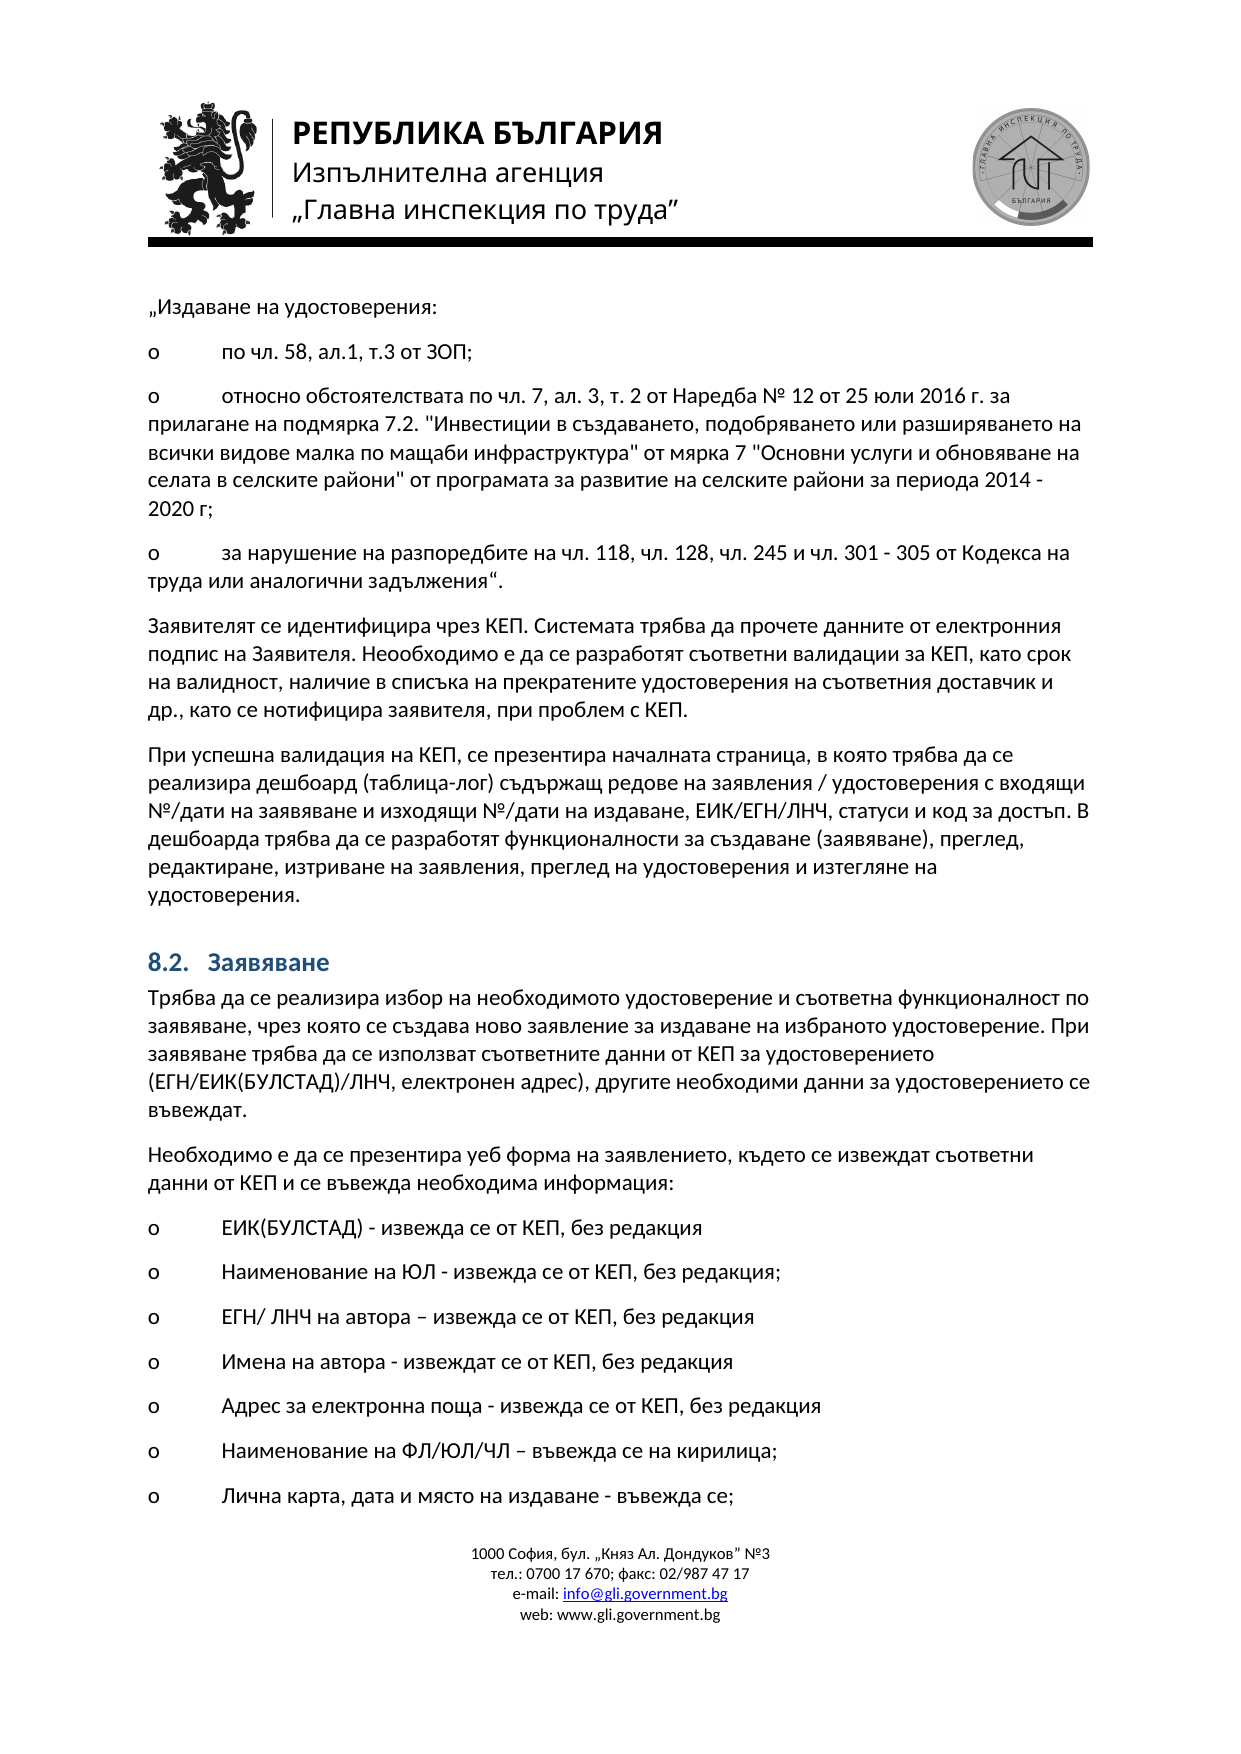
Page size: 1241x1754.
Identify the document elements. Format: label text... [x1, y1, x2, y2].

subtitle Заявяване [148, 945, 1093, 978]
text o по чл. 58, ал.1, т.3 от ЗОП; [148, 337, 1093, 365]
text Трябва да се реализира избор на необходимото удостоверение и съответна функционалност по заявяване, чрез която се създава ново заявление за издаване на избраното удостоверение. При заявяване трябва да се използват съответните данни от КЕП за удостоверението (ЕГН/ЕИК(БУЛСТАД)/ЛНЧ, електронен адрес), другите необходими данни за удостоверението се въвеждат. [148, 983, 1093, 1123]
text o ЕГН/ ЛНЧ на автора – извежда се от КЕП, без редакция [148, 1302, 1093, 1330]
text o Наименование на ЮЛ - извежда се от КЕП, без редакция; [148, 1257, 1093, 1286]
text При успешна валидация на КЕП, се презентира началната страница, в която трябва да се реализира дешбоард (таблица-лог) съдържащ редове на заявления / удостоверения с входящи №/дати на заявяване и изходящи №/дати на издаване, ЕИК/ЕГН/ЛНЧ, статуси и код за достъп. В дешбоарда трябва да се разработят функционалности за създаване (заявяване), преглед, редактиране, изтриване на заявления, преглед на удостоверения и изтегляне на удостоверения. [148, 740, 1093, 908]
text o Лична карта, дата и място на издаване - въвежда се; [148, 1481, 1093, 1509]
text o Наименование на ФЛ/ЮЛ/ЧЛ – въвежда се на кирилица; [148, 1436, 1093, 1464]
text Заявителят се идентифицира чрез КЕП. Системата трябва да прочете данните от електронния подпис на Заявителя. Неообходимо е да се разработят съответни валидации за КЕП, като срок на валидност, наличие в списъка на прекратените удостоверения на съответния доставчик и др., като се нотифицира заявителя, при проблем с КЕП. [148, 611, 1093, 723]
text o Имена на автора - извеждат се от КЕП, без редакция [148, 1347, 1093, 1375]
text „Издаване на удостоверения: [148, 292, 1093, 320]
text Необходимо е да се презентира уеб форма на заявлението, където се извеждат съответни данни от КЕП и се въвежда необходима информация: [148, 1140, 1093, 1196]
text o ЕИК(БУЛСТАД) - извежда се от КЕП, без редакция [148, 1213, 1093, 1241]
text o за нарушение на разпоредбите на чл. 118, чл. 128, чл. 245 и чл. 301 - 305 от Кодекса на труда или аналогични задължения“. [148, 538, 1093, 594]
text o относно обстоятелствата по чл. 7, ал. 3, т. 2 от Наредба № 12 от 25 юли 2016 г. за прилагане на подмярка 7.2. "Инвестиции в създаването, подобряването или разширяването на всички видове малка по мащаби инфраструктура" от мярка 7 "Основни услуги и обновяване на селата в селските райони" от програмата за развитие на селските райони за периода 2014 - 2020 г; [148, 382, 1093, 522]
text o Адрес за електронна поща - извежда се от КЕП, без редакция [148, 1392, 1093, 1419]
